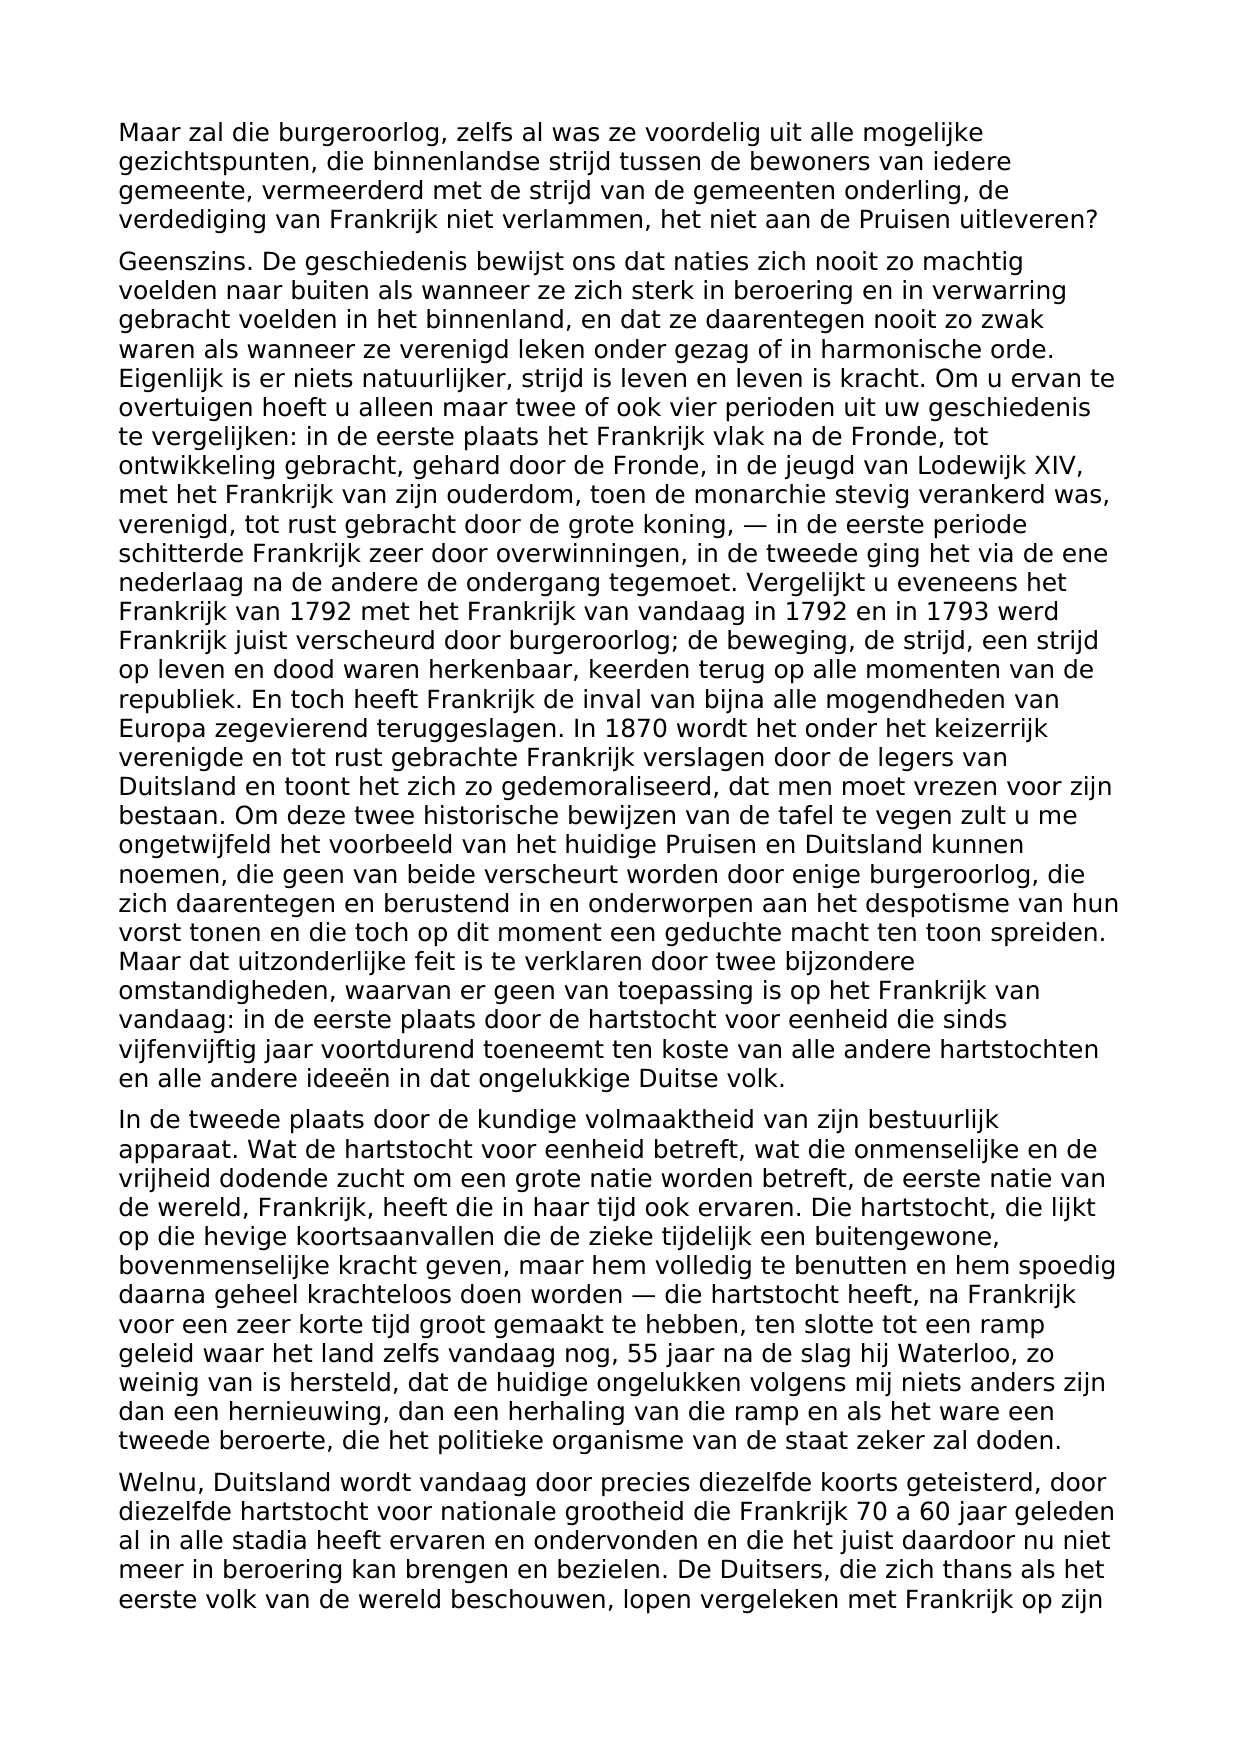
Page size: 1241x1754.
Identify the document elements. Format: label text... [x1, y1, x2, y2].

text In de tweede plaats door de kundige volmaaktheid van zijn bestuurlijk apparaat. Wat de hartstocht voor eenheid betreft, wat die onmenselijke en de vrijheid dodende zucht om een grote natie worden betreft, de eerste natie van de wereld, Frankrijk, heeft die in haar tijd ook ervaren. Die hartstocht, die lijkt op die hevige koortsaanvallen die de zieke tijdelijk een buitengewone, bovenmenselijke kracht geven, maar hem volledig te benutten en hem spoedig daarna geheel krachteloos doen worden — die hartstocht heeft, na Frankrijk voor een zeer korte tijd groot gemaakt te hebben, ten slotte tot een ramp geleid waar het land zelfs vandaag nog, 55 jaar na de slag hij Waterloo, zo weinig van is hersteld, dat de huidige ongelukken volgens mij niets anders zijn dan een hernieuwing, dan een herhaling van die ramp en als het ware een tweede beroerte, die het politieke organisme van de staat zeker zal doden. [118, 1106, 1122, 1456]
text Welnu, Duitsland wordt vandaag door precies diezelfde koorts geteisterd, door diezelfde hartstocht voor nationale grootheid die Frankrijk 70 a 60 jaar geleden al in alle stadia heeft ervaren en ondervonden en die het juist daardoor nu niet meer in beroering kan brengen en bezielen. De Duitsers, die zich thans als het eerste volk van de wereld beschouwen, lopen vergeleken met Frankrijk op zijn [118, 1468, 1122, 1614]
text Maar zal die burgeroorlog, zelfs al was ze voordelig uit alle mogelijke gezichtspunten, die binnenlandse strijd tussen de bewoners van iedere gemeente, vermeerderd met de strijd van de gemeenten onderling, de verdediging van Frankrijk niet verlammen, het niet aan de Pruisen uitleveren? [118, 118, 1122, 235]
text Geenszins. De geschiedenis bewijst ons dat naties zich nooit zo machtig voelden naar buiten als wanneer ze zich sterk in beroering en in verwarring gebracht voelden in het binnenland, en dat ze daarentegen nooit zo zwak waren als wanneer ze verenigd leken onder gezag of in harmonische orde. Eigenlijk is er niets natuurlijker, strijd is leven en leven is kracht. Om u ervan te overtuigen hoeft u alleen maar twee of ook vier perioden uit uw geschiedenis te vergelijken: in de eerste plaats het Frankrijk vlak na de Fronde, tot ontwikkeling gebracht, gehard door de Fronde, in de jeugd van Lodewijk XIV, met het Frankrijk van zijn ouderdom, toen de monarchie stevig verankerd was, verenigd, tot rust gebracht door de grote koning, — in de eerste periode schitterde Frankrijk zeer door overwinningen, in de tweede ging het via de ene nederlaag na de andere de ondergang tegemoet. Vergelijkt u eveneens het Frankrijk van 1792 met het Frankrijk van vandaag in 1792 en in 1793 werd Frankrijk juist verscheurd door burgeroorlog; de beweging, de strijd, een strijd op leven en dood waren herkenbaar, keerden terug op alle momenten van de republiek. En toch heeft Frankrijk de inval van bijna alle mogendheden van Europa zegevierend teruggeslagen. In 1870 wordt het onder het keizerrijk verenigde en tot rust gebrachte Frankrijk verslagen door de legers van Duitsland en toont het zich zo gedemoraliseerd, dat men moet vrezen voor zijn bestaan. Om deze twee historische bewijzen van de tafel te vegen zult u me ongetwijfeld het voorbeeld van het huidige Pruisen en Duitsland kunnen noemen, die geen van beide verscheurt worden door enige burgeroorlog, die zich daarentegen en berustend in en onderworpen aan het despotisme van hun vorst tonen en die toch op dit moment een geduchte macht ten toon spreiden. Maar dat uitzonderlijke feit is te verklaren door twee bijzondere omstandigheden, waarvan er geen van toepassing is op het Frankrijk van vandaag: in de eerste plaats door de hartstocht voor eenheid die sinds vijfenvijftig jaar voortdurend toeneemt ten koste van alle andere hartstochten en alle andere ideeën in dat ongelukkige Duitse volk. [118, 247, 1122, 1093]
